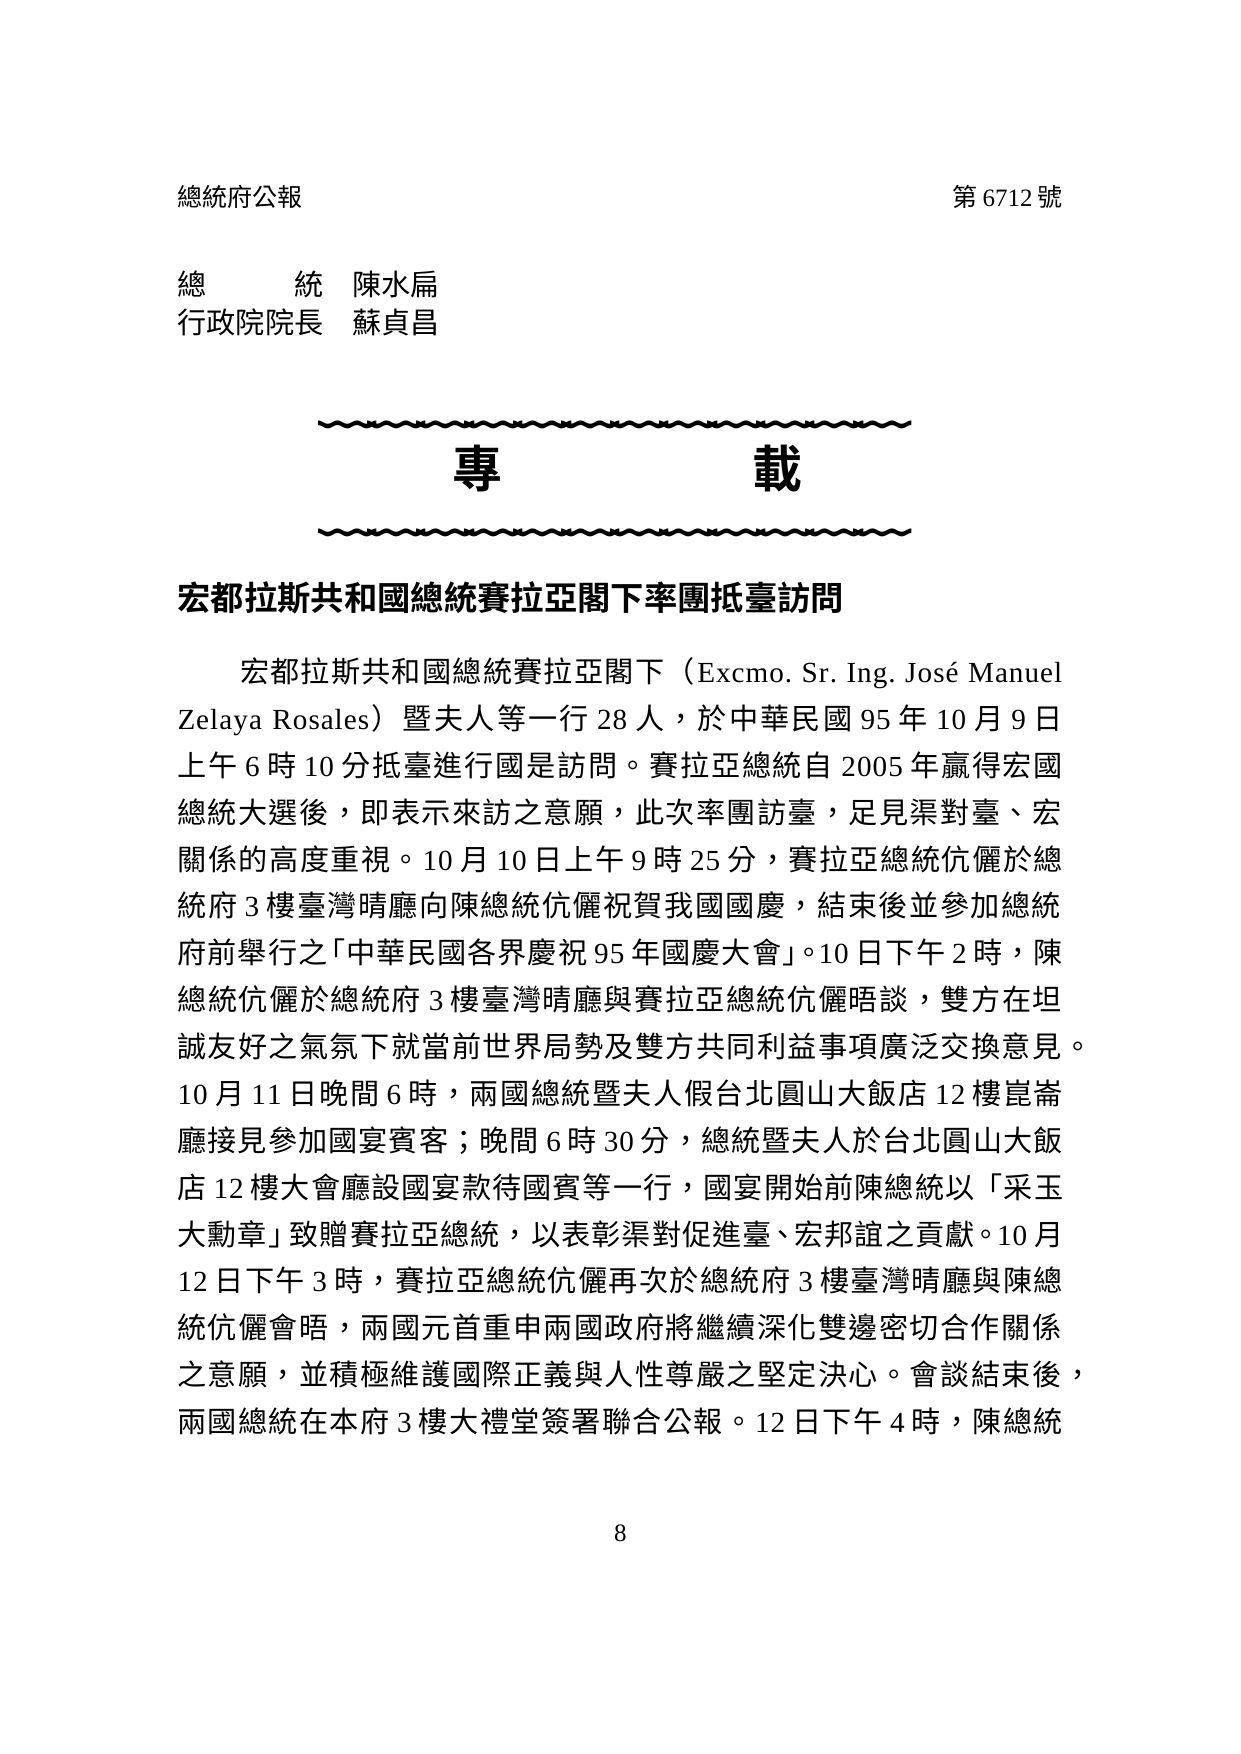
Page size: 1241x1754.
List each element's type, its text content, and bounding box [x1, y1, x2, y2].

text 專 載 [192, 441, 1063, 499]
text 宏都拉斯共和國總統賽拉亞閣下率團抵臺訪問 [177, 574, 1063, 620]
text 宏都拉斯共和國總統賽拉亞閣下（Excmo. Sr. Ing. José Manuel Zelaya Rosales）暨夫人等一行28人，於中華民國95年10月9日上午6時10分抵臺進行國是訪問。賽拉亞總統自2005年贏得宏國總統大選後，即表示來訪之意願，此次率團訪臺，足見渠對臺、宏關係的高度重視。10月10日上午9時25分，賽拉亞總統伉儷於總統府3樓臺灣晴廳向陳總統伉儷祝賀我國國慶，結束後並參加總統府前舉行之「中華民國各界慶祝95年國慶大會」。10日下午2時，陳總統伉儷於總統府3樓臺灣晴廳與賽拉亞總統伉儷晤談，雙方在坦誠友好之氣氛下就當前世界局勢及雙方共同利益事項廣泛交換意見。10月11日晚間6時，兩國總統暨夫人假台北圓山大飯店12樓崑崙廳接見參加國宴賓客；晚間6時30分，總統暨夫人於台北圓山大飯店12樓大會廳設國宴款待國賓等一行，國宴開始前陳總統以「采玉大勳章」致贈賽拉亞總統，以表彰渠對促進臺、宏邦誼之貢獻。10月12日下午3時，賽拉亞總統伉儷再次於總統府3樓臺灣晴廳與陳總統伉儷會晤，兩國元首重申兩國政府將繼續深化雙邊密切合作關係之意願，並積極維護國際正義與人性尊嚴之堅定決心。會談結束後，兩國總統在本府3樓大禮堂簽署聯合公報。12日下午4時，陳總統伉儷親率政府高級文武官員及駐臺使節團於總統府府前廣場以隆重軍禮歡送國賓。10月12日晚間10時50分，賽拉亞總統伉儷等一行結束訪問行程搭機離臺。 [177, 645, 1063, 1442]
text 總 統 陳水扁 [177, 266, 1063, 303]
text 行政院院長 蘇貞昌 [177, 303, 1063, 341]
text ﹏﹏﹏﹏﹏﹏﹏﹏﹏﹏﹏﹏ [177, 403, 1063, 428]
text ﹏﹏﹏﹏﹏﹏﹏﹏﹏﹏﹏﹏ [177, 512, 1063, 537]
